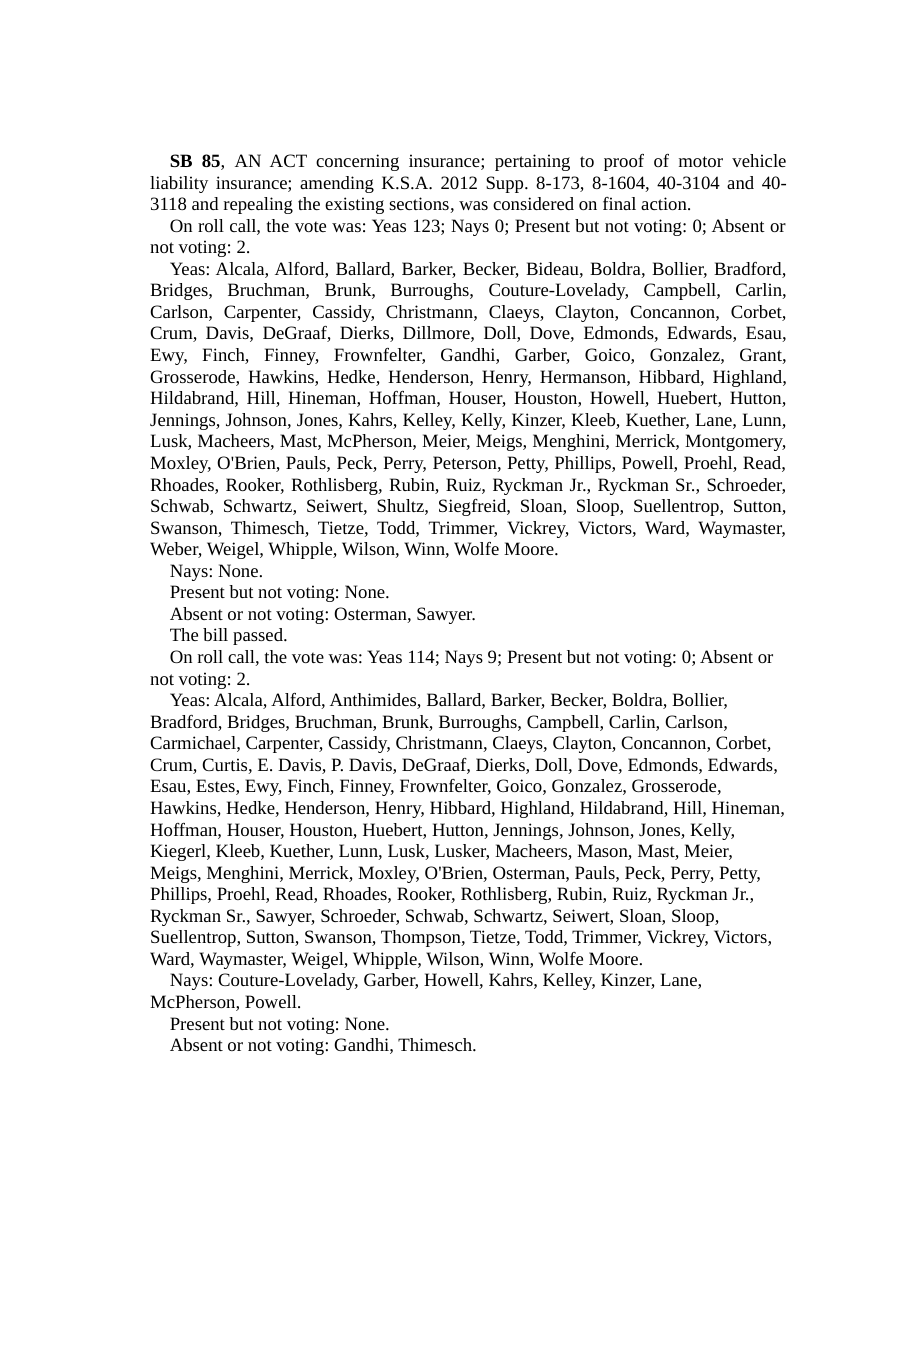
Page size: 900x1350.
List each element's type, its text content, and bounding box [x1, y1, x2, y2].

text Nays: None. [150, 560, 787, 581]
text SB 85, AN ACT concerning insurance; pertaining to proof of motor vehicle liability insurance; amending K.S.A. 2012 Supp. 8-173, 8-1604, 40-3104 and 40-3118 and repealing the existing sections, was considered on final action. [150, 150, 787, 215]
text Absent or not voting: Gandhi, Thimesch. [150, 1034, 787, 1056]
text On roll call, the vote was: Yeas 123; Nays 0; Present but not voting: 0; Absent or not voting: 2. [150, 215, 787, 258]
text Absent or not voting: Osterman, Sawyer. [150, 603, 787, 624]
text Nays: Couture-Lovelady, Garber, Howell, Kahrs, Kelley, Kinzer, Lane, McPherson, Powell. [150, 969, 787, 1012]
text Present but not voting: None. [150, 581, 787, 603]
text Yeas: Alcala, Alford, Anthimides, Ballard, Barker, Becker, Boldra, Bollier, Bradford, Bridges, Bruchman, Brunk, Burroughs, Campbell, Carlin, Carlson, Carmichael, Carpenter, Cassidy, Christmann, Claeys, Clayton, Concannon, Corbet, Crum, Curtis, E. Davis, P. Davis, DeGraaf, Dierks, Doll, Dove, Edmonds, Edwards, Esau, Estes, Ewy, Finch, Finney, Frownfelter, Goico, Gonzalez, Grosserode, Hawkins, Hedke, Henderson, Henry, Hibbard, Highland, Hildabrand, Hill, Hineman, Hoffman, Houser, Houston, Huebert, Hutton, Jennings, Johnson, Jones, Kelly, Kiegerl, Kleeb, Kuether, Lunn, Lusk, Lusker, Macheers, Mason, Mast, Meier, Meigs, Menghini, Merrick, Moxley, O'Brien, Osterman, Pauls, Peck, Perry, Petty, Phillips, Proehl, Read, Rhoades, Rooker, Rothlisberg, Rubin, Ruiz, Ryckman Jr., Ryckman Sr., Sawyer, Schroeder, Schwab, Schwartz, Seiwert, Sloan, Sloop, Suellentrop, Sutton, Swanson, Thompson, Tietze, Todd, Trimmer, Vickrey, Victors, Ward, Waymaster, Weigel, Whipple, Wilson, Winn, Wolfe Moore. [150, 689, 787, 969]
text Present but not voting: None. [150, 1012, 787, 1034]
text On roll call, the vote was: Yeas 114; Nays 9; Present but not voting: 0; Absent or not voting: 2. [150, 646, 787, 689]
text The bill passed. [150, 624, 787, 646]
text Yeas: Alcala, Alford, Ballard, Barker, Becker, Bideau, Boldra, Bollier, Bradford, Bridges, Bruchman, Brunk, Burroughs, Couture-Lovelady, Campbell, Carlin, Carlson, Carpenter, Cassidy, Christmann, Claeys, Clayton, Concannon, Corbet, Crum, Davis, DeGraaf, Dierks, Dillmore, Doll, Dove, Edmonds, Edwards, Esau, Ewy, Finch, Finney, Frownfelter, Gandhi, Garber, Goico, Gonzalez, Grant, Grosserode, Hawkins, Hedke, Henderson, Henry, Hermanson, Hibbard, Highland, Hildabrand, Hill, Hineman, Hoffman, Houser, Houston, Howell, Huebert, Hutton, Jennings, Johnson, Jones, Kahrs, Kelley, Kelly, Kinzer, Kleeb, Kuether, Lane, Lunn, Lusk, Macheers, Mast, McPherson, Meier, Meigs, Menghini, Merrick, Montgomery, Moxley, O'Brien, Pauls, Peck, Perry, Peterson, Petty, Phillips, Powell, Proehl, Read, Rhoades, Rooker, Rothlisberg, Rubin, Ruiz, Ryckman Jr., Ryckman Sr., Schroeder, Schwab, Schwartz, Seiwert, Shultz, Siegfreid, Sloan, Sloop, Suellentrop, Sutton, Swanson, Thimesch, Tietze, Todd, Trimmer, Vickrey, Victors, Ward, Waymaster, Weber, Weigel, Whipple, Wilson, Winn, Wolfe Moore. [150, 258, 787, 560]
